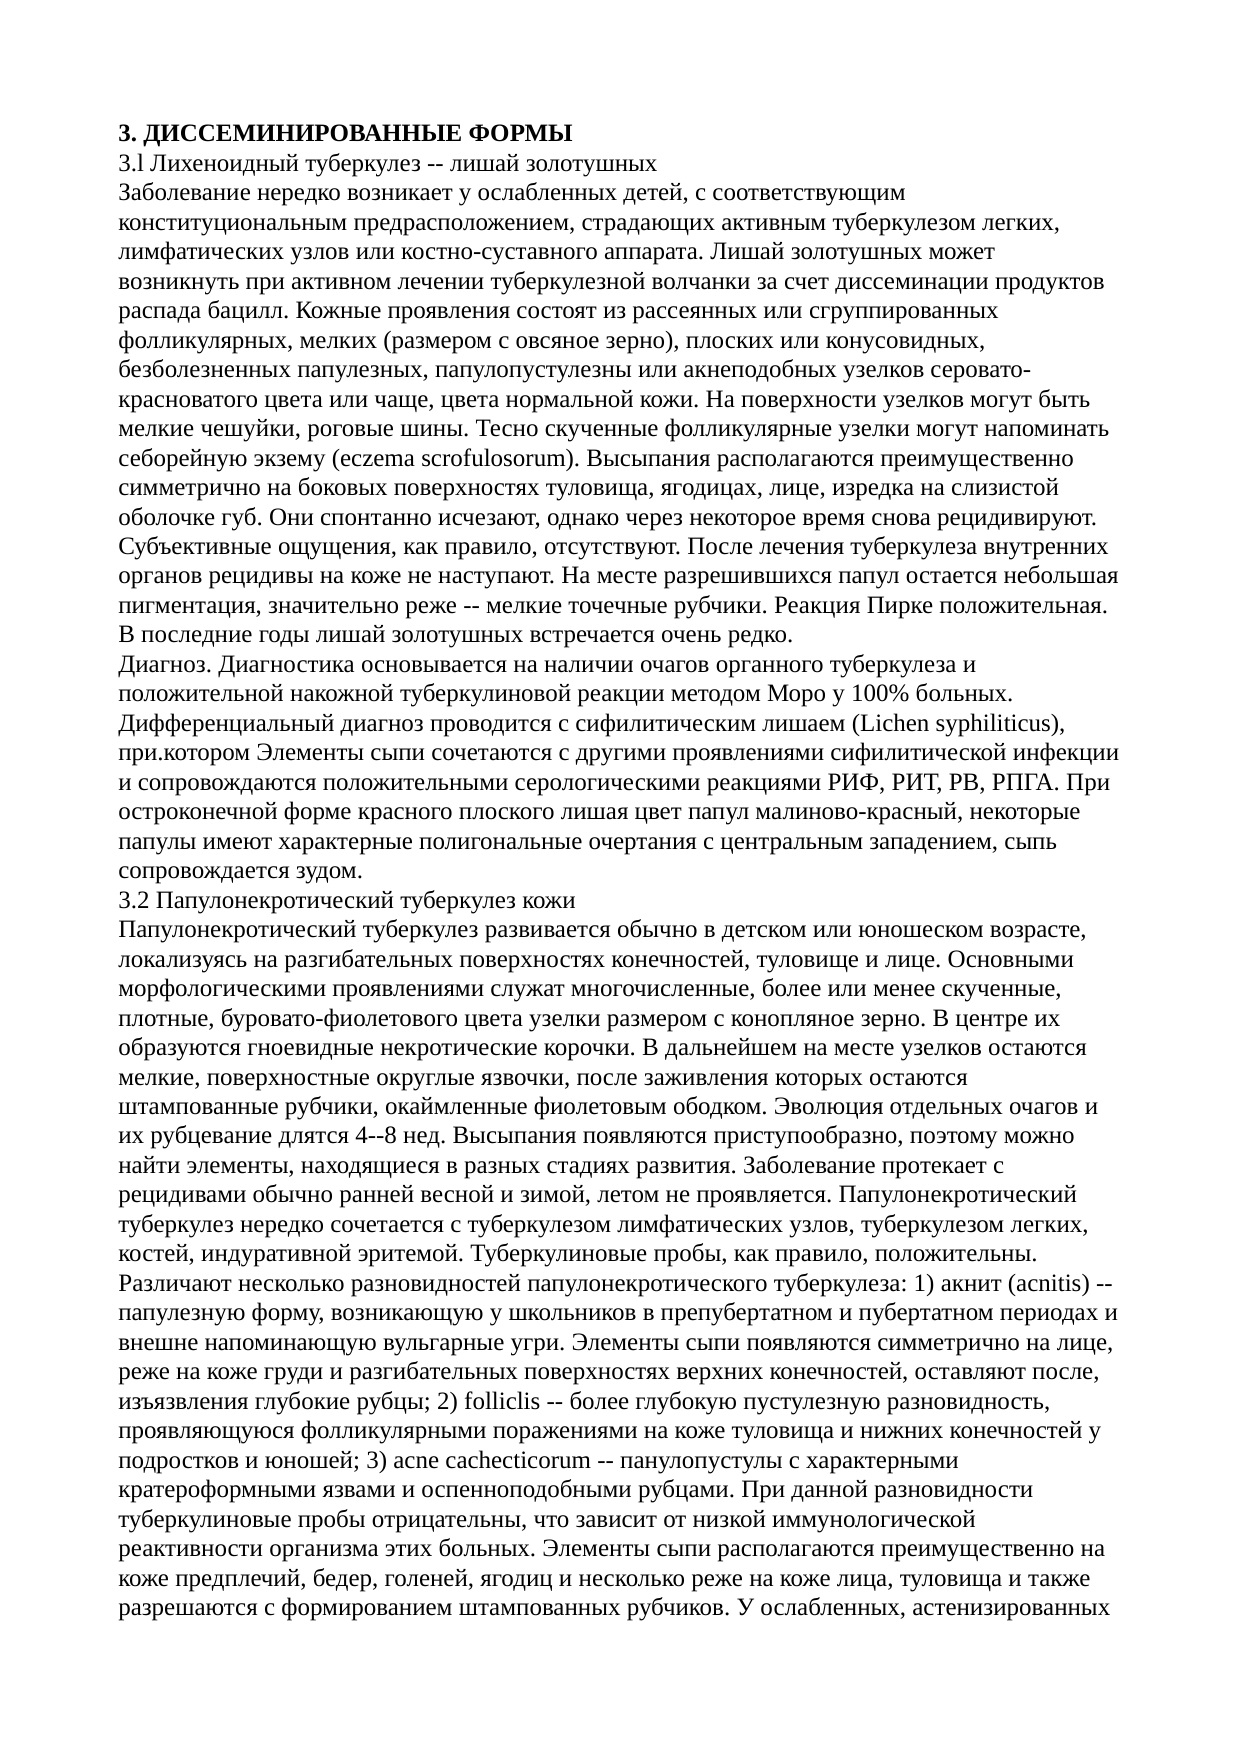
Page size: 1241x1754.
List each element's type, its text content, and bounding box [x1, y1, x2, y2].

text Заболевание нередко возникает у ослабленных детей, с соответствующим конституциональным предрасположением, страдающих активным туберкулезом легких, лимфатических узлов или костно-суставного аппарата. Лишай золотушных может возникнуть при активном лечении туберкулезной волчанки за счет диссеминации продуктов распада бацилл. Кожные проявления состоят из рассеянных или сгруппированных фолликулярных, мелких (размером с овсяное зерно), плоских или конусовидных, безболезненных папулезных, папулопустулезны или акнеподобных узелков серовато-красноватого цвета или чаще, цвета нормальной кожи. На поверхности узелков могут быть мелкие чешуйки, роговые шины. Тесно скученные фолликулярные узелки могут напоминать себорейную экзему (eczema scrofulosorum). Высыпания располагаются преимущественно симметрично на боковых поверхностях туловища, ягодицах, лице, изредка на слизистой оболочке губ. Они спонтанно исчезают, однако через некоторое время снова рецидивируют. Субъективные ощущения, как правило, отсутствуют. После лечения туберкулеза внутренних органов рецидивы на коже не наступают. На месте разрешившихся папул остается небольшая пигментация, значительно реже -- мелкие точечные рубчики. Реакция Пирке положительная. В последние годы лишай золотушных встречается очень редко. [118, 177, 1122, 649]
text Диагноз. Диагностика основывается на наличии очагов органного туберкулеза и положительной накожной туберкулиновой реакции методом Моро у 100% больных. Дифференциальный диагноз проводится с сифилитическим лишаем (Lichen syphiliticus), при.котором Элементы сыпи сочетаются с другими проявлениями сифилитической инфекции и сопровождаются положительными серологическими реакциями РИФ, РИТ, РВ, РПГА. При остроконечной форме красного плоского лишая цвет папул малиново-красный, некоторые папулы имеют характерные полигональные очертания с центральным западением, сыпь сопровождается зудом. [118, 649, 1122, 884]
text Папулонекротический туберкулез развивается обычно в детском или юношеском возрасте, локализуясь на разгибательных поверхностях конечностей, туловище и лице. Основными морфологическими проявлениями служат многочисленные, более или менее скученные, плотные, буровато-фиолетового цвета узелки размером с конопляное зерно. В центре их образуются гноевидные некротические корочки. В дальнейшем на месте узелков остаются мелкие, поверхностные округлые язвочки, после заживления которых остаются штампованные рубчики, окаймленные фиолетовым ободком. Эволюция отдельных очагов и их рубцевание длятся 4--8 нед. Высыпания появляются приступообразно, поэтому можно найти элементы, находящиеся в разных стадиях развития. Заболевание протекает с рецидивами обычно ранней весной и зимой, летом не проявляется. Папулонекротический туберкулез нередко сочетается с туберкулезом лимфатических узлов, туберкулезом легких, костей, индуративной эритемой. Туберкулиновые пробы, как правило, положительны. Различают несколько разновидностей папулонекротического туберкулеза: 1) акнит (acnitis) -- папулезную форму, возникающую у школьников в препубертатном и пубертатном периодах и внешне напоминающую вульгарные угри. Элементы сыпи появляются симметрично на лице, реже на коже груди и разгибательных поверхностях верхних конечностей, оставляют после, изъязвления глубокие рубцы; 2) folliclis -- более глубокую пустулезную разновидность, проявляющуюся фолликулярными поражениями на коже туловища и нижних конечностей у подростков и юношей; 3) acne cachecticorum -- панулопустулы с характерными кратероформными язвами и оспенноподобными рубцами. При данной разновидности туберкулиновые пробы отрицательны, что зависит от низкой иммунологической реактивности организма этих больных. Элементы сыпи располагаются преимущественно на коже предплечий, бедер, голеней, ягодиц и несколько реже на коже лица, туловища и также разрешаются с формированием штампованных рубчиков. У ослабленных, астенизированных [118, 914, 1122, 1622]
text 3.l Лихеноидный туберкулез -- лишай золотушных [118, 148, 1122, 177]
text 3. ДИССЕМИНИРОВАННЫЕ ФОРМЫ [118, 118, 1122, 148]
text 3.2 Папулонекротический туберкулез кожи [118, 884, 1122, 914]
